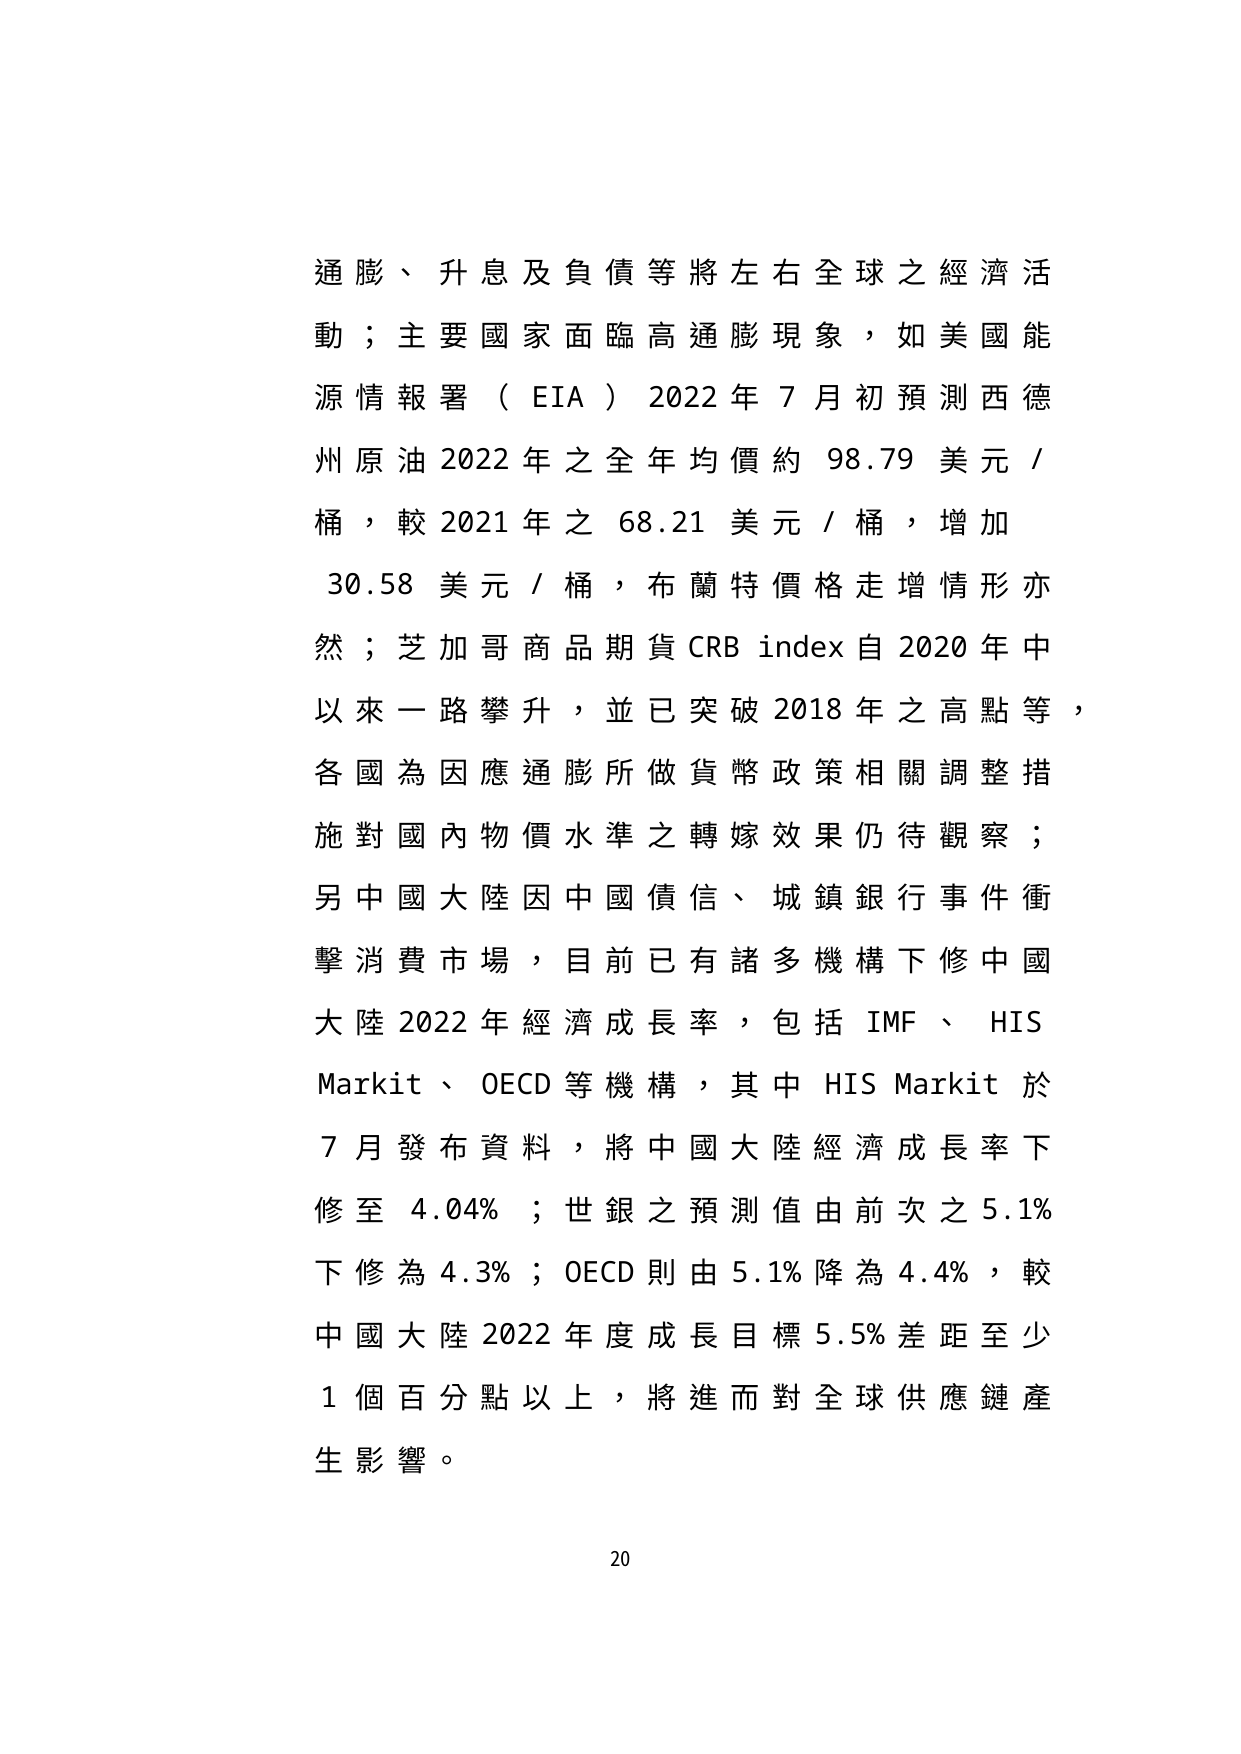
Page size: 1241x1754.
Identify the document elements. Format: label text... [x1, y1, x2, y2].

text 據中華經濟研究院所做之2022年第3季臺灣經濟預測分析，未來臺灣經濟發展面臨多項不確定因素：面對COVID-19變種病毒時，各國所做疫情相關規範措施，產生通膨、升息及負債等將左右全球之經濟活動；主要國家面臨高通膨現象，如美國能源情報署（EIA）2022年7月初預測西德州原油2022年之全年均價約98.79美元/桶，較2021年之68.21美元/桶，增加30.58美元/桶，布蘭特價格走增情形亦然；芝加哥商品期貨CRB index自2020年中以來一路攀升，並已突破2018年之高點等，各國為因應通膨所做貨幣政策相關調整措施對國內物價水準之轉嫁效果仍待觀察；另中國大陸因中國債信、城鎮銀行事件衝擊消費市場，目前已有諸多機構下修中國大陸2022年經濟成長率，包括IMF、HIS Markit、OECD等機構，其中HIS Markit於7月發布資料，將中國大陸經濟成長率下修至4.04%；世銀之預測值由前次之5.1%下修為4.3%；OECD則由5.1%降為4.4%，較中國大陸2022年度成長目標5.5%差距至少1個百分點以上，將進而對全球供應鏈產生影響。 [271, 229, 1058, 1479]
